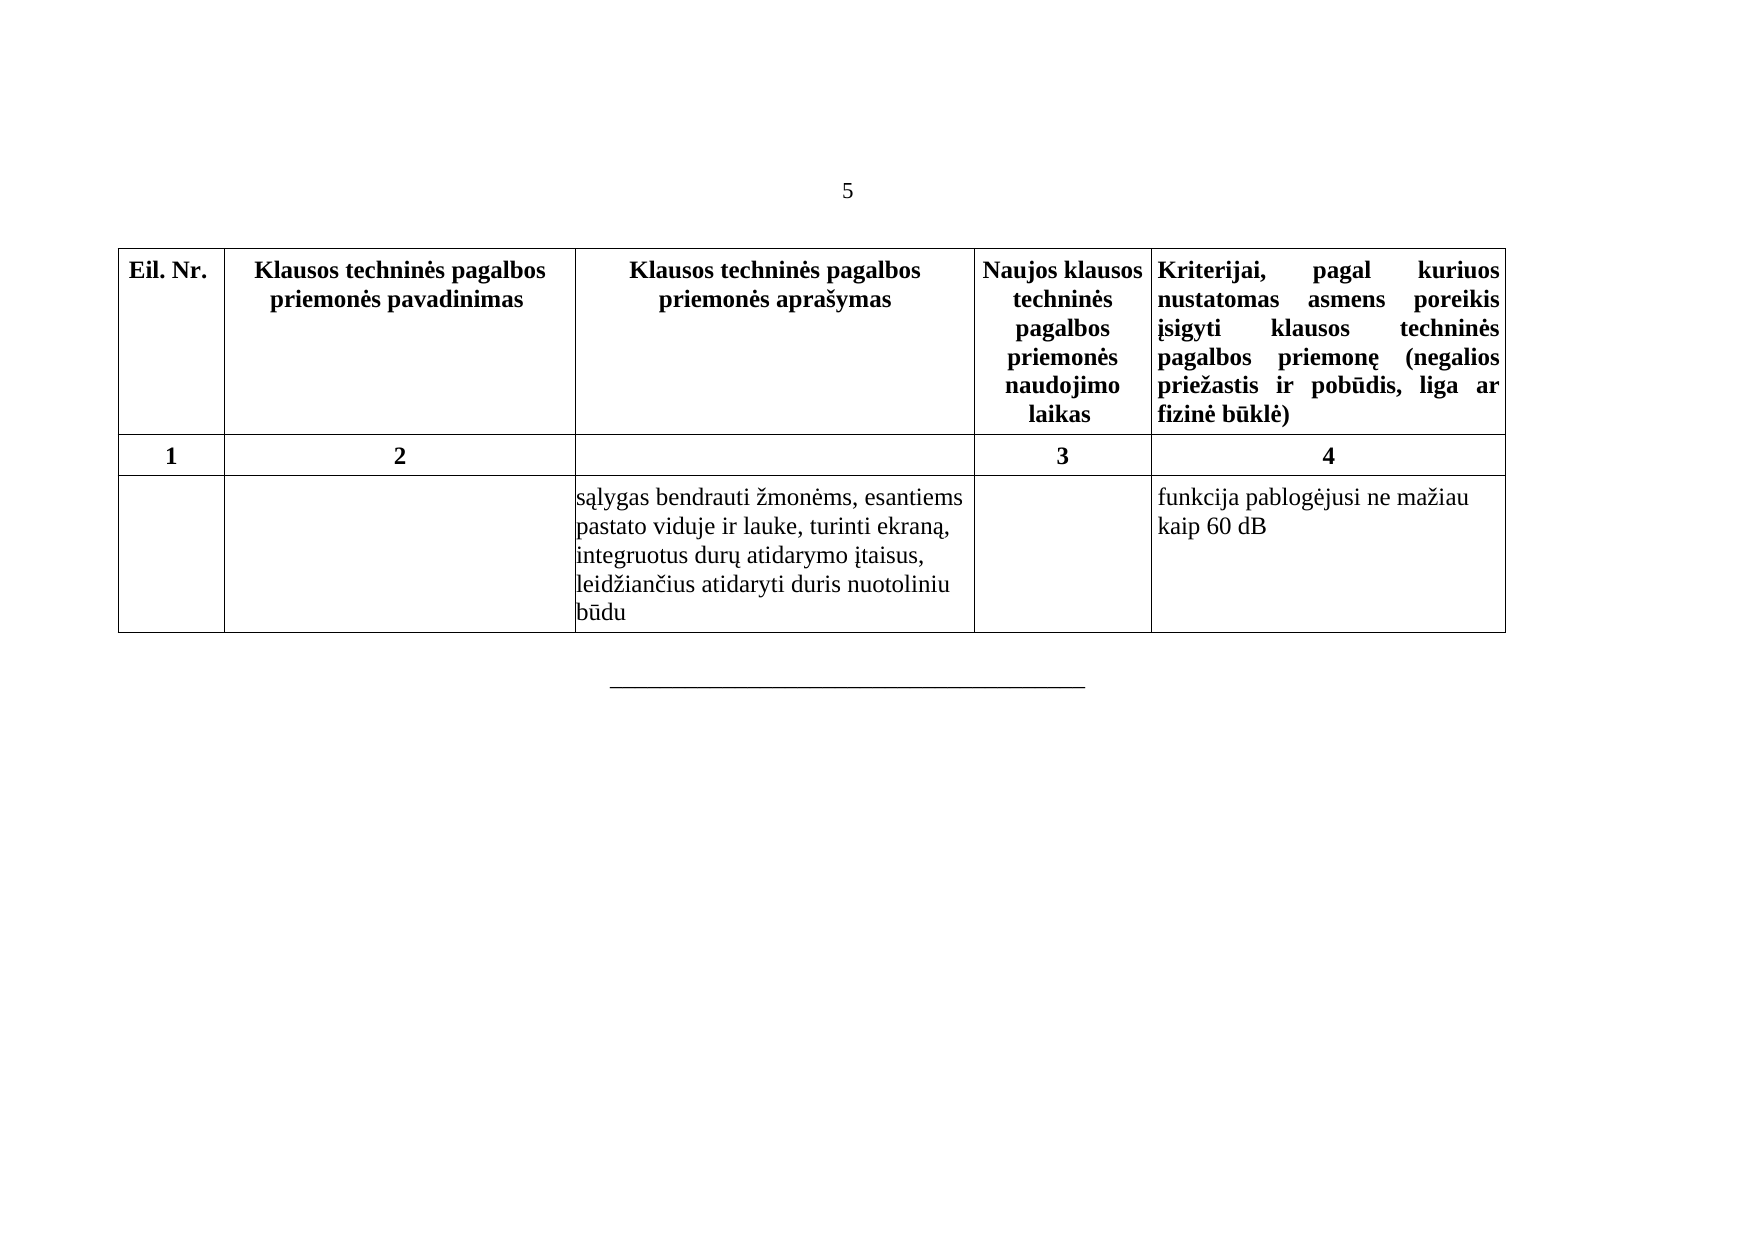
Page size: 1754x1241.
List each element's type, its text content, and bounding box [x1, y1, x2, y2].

table_cell 2 [225, 435, 575, 475]
table_header Klausos techninės pagalbos priemonės aprašymas [576, 249, 974, 434]
text ______________________________________ [118, 662, 1577, 691]
table_cell [975, 476, 1151, 632]
table_cell [225, 476, 575, 632]
table_cell 1 [119, 435, 224, 475]
table_cell 3 [975, 435, 1151, 475]
table_header Naujos klausos techninės pagalbos priemonės naudojimo laikas [975, 249, 1151, 434]
table_header Klausos techninės pagalbos priemonės pavadinimas [225, 249, 575, 434]
table_header Kriterijai, pagal kuriuos nustatomas asmens poreikis įsigyti klausos techninės pagalbos priemonę (negalios priežastis ir pobūdis, liga ar fizinė būklė) [1152, 249, 1505, 434]
table_header Eil. Nr. [119, 249, 224, 434]
table_cell funkcija pablogėjusi ne mažiau kaip 60 dB [1152, 476, 1505, 632]
table_cell 4 [1152, 435, 1505, 475]
table_cell sąlygas bendrauti žmonėms, esantiems pastato viduje ir lauke, turinti ekraną, integruotus durų atidarymo įtaisus, leidžiančius atidaryti duris nuotoliniu būdu [576, 476, 974, 632]
table_cell [576, 435, 974, 475]
table_cell [119, 476, 224, 632]
